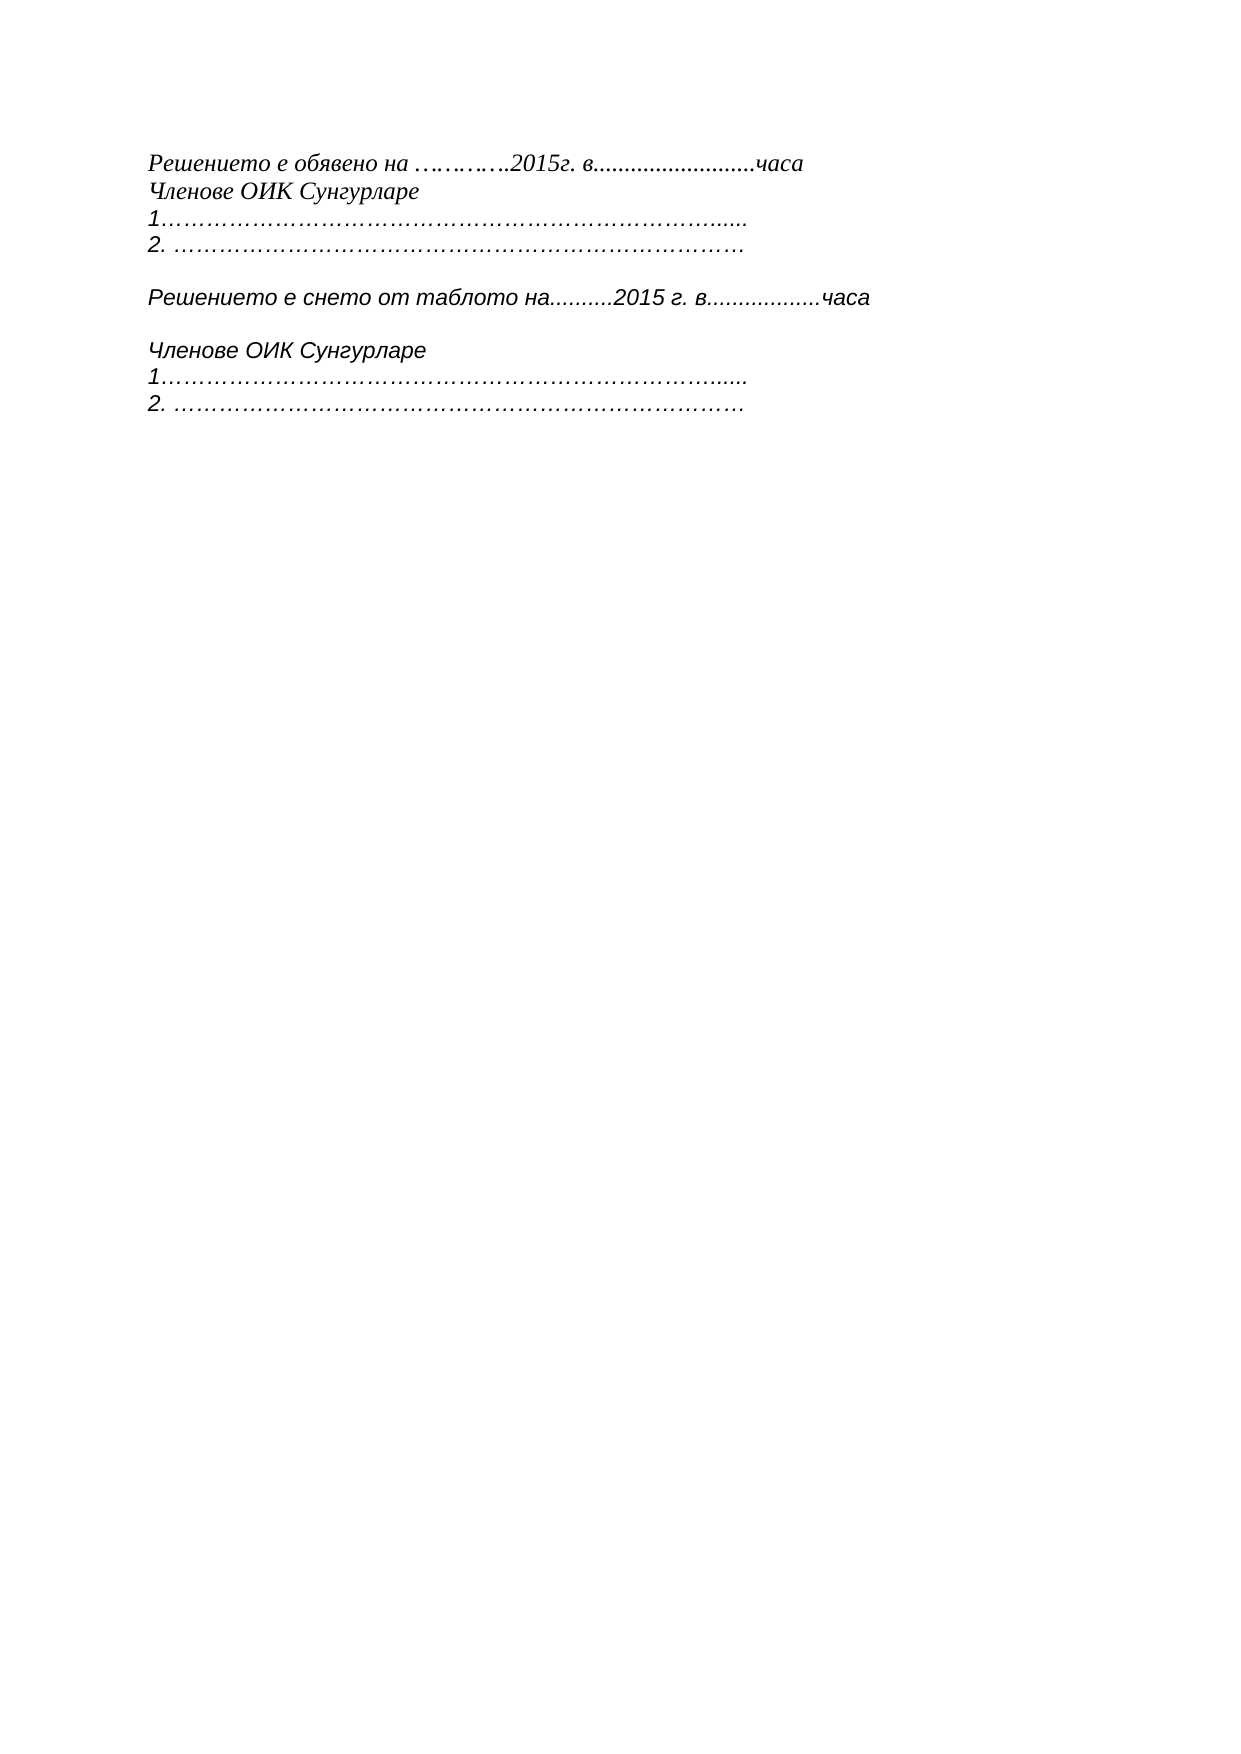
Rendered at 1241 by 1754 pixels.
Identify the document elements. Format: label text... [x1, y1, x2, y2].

text Решението е обявено на ………….2015г. в..........................часа [148, 148, 1093, 176]
text 2. ………………………………………………………………… [148, 231, 1093, 258]
text 1………………………………………………………………...... [148, 205, 1093, 231]
text 2. ………………………………………………………………… [148, 389, 1093, 416]
text Решението е снето от таблото на..........2015 г. в..................часа [148, 284, 1093, 311]
text 1………………………………………………………………...... [148, 363, 1093, 389]
text Членове ОИК Сунгурларе [148, 337, 1093, 363]
text Членове ОИК Сунгурларе [148, 176, 1093, 205]
